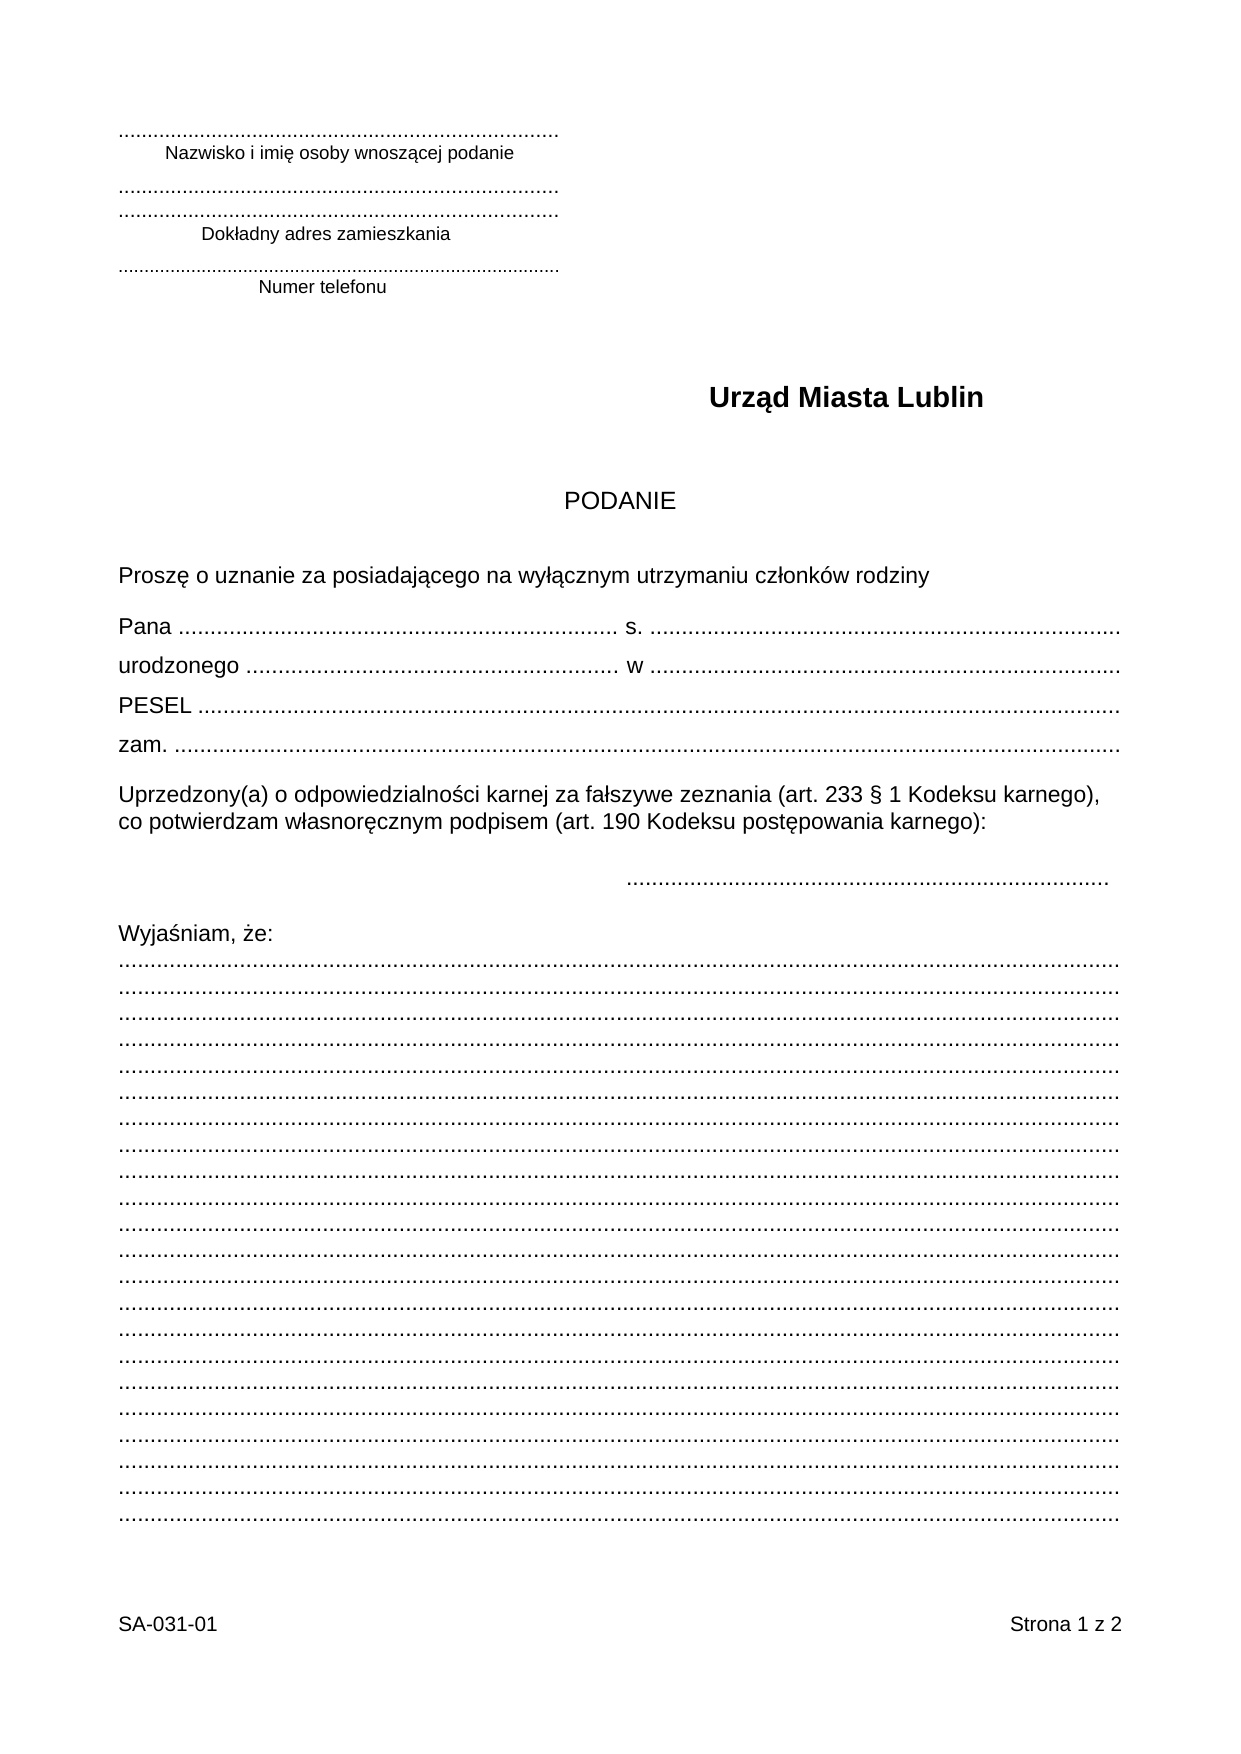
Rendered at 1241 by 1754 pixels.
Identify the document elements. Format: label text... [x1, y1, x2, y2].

text Dokładny adres zamieszkania [118, 222, 1122, 244]
text [118, 1550, 1122, 1576]
text Nazwisko i imię osoby wnoszącej podanie [118, 142, 1122, 164]
text Pana s. [118, 613, 1122, 639]
text urodzonego w [118, 652, 1122, 678]
text Urząd Miasta Lublin [118, 380, 1122, 414]
text PODANIE [118, 486, 1122, 514]
text PESEL [118, 692, 1122, 718]
text Uprzedzony(a) o odpowiedzialności karnej za fałszywe zeznania (art. 233 § 1 Kodeksu karnego), co potwierdzam własnoręcznym podpisem (art. 190 Kodeksu postępowania karnego): [118, 781, 1122, 834]
text Wyjaśniam, że: [118, 920, 1122, 946]
text Proszę o uznanie za posiadającego na wyłącznym utrzymaniu członków rodziny [118, 562, 1122, 589]
table_header ............................................................................ [620, 858, 1122, 896]
text zam. [118, 731, 1122, 757]
text Numer telefonu [118, 276, 1122, 298]
table_header [118, 858, 620, 896]
